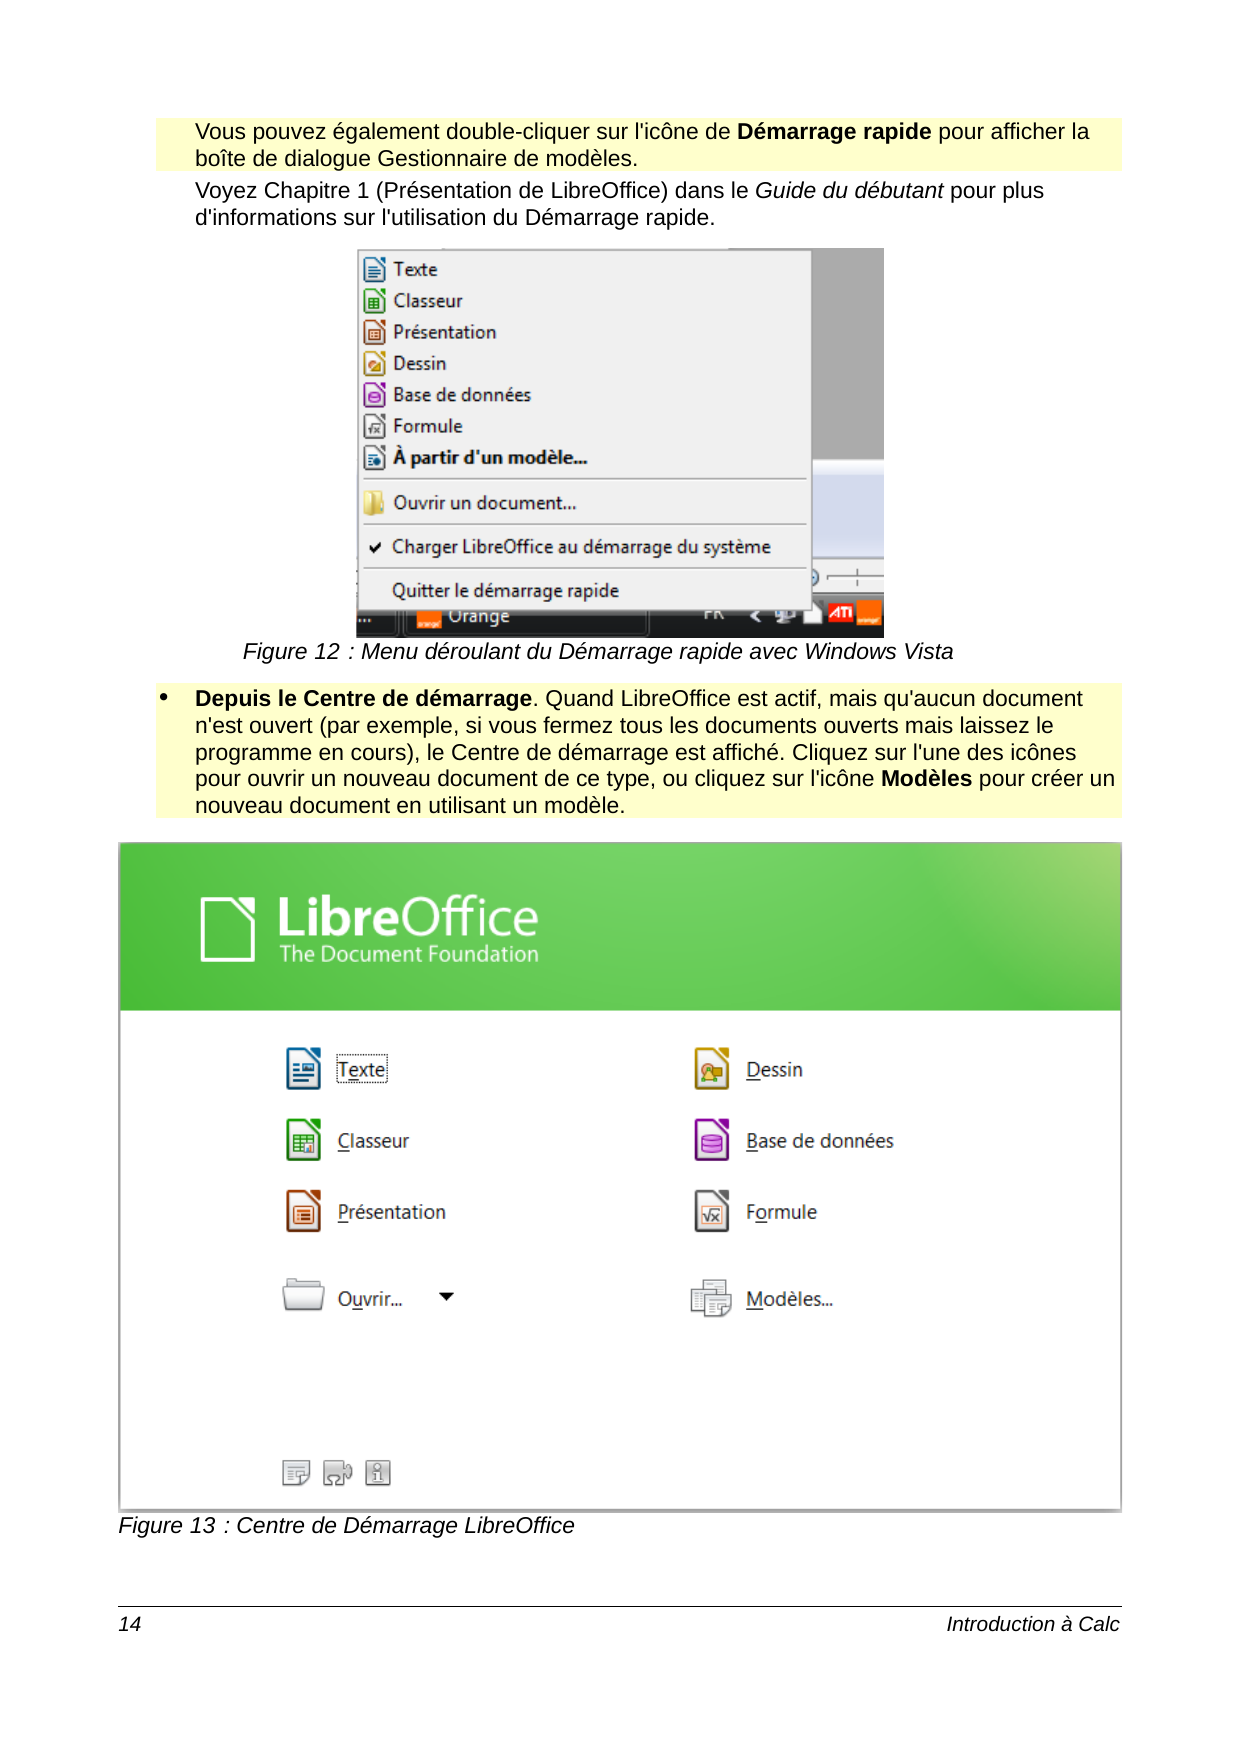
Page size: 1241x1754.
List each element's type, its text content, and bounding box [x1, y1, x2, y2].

text Figure 13 : Centre de Démarrage LibreOffice [118, 1513, 1122, 1539]
list Voyez Chapitre 1 (Présentation de LibreOffice) dans le Guide du débutant pour plus d'informations sur l'utilisation du Démarrage rapide. [156, 177, 1122, 230]
text Figure 12 : Menu déroulant du Démarrage rapide avec Windows Vista [243, 248, 997, 664]
list Vous pouvez également double-cliquer sur l'icône de Démarrage rapide pour afficher la boîte de dialogue Gestionnaire de modèles. [156, 118, 1122, 171]
list Depuis le Centre de démarrage. Quand LibreOffice est actif, mais qu'aucun document n'est ouvert (par exemple, si vous fermez tous les documents ouverts mais laissez le programme en cours), le Centre de démarrage est affiché. Cliquez sur l'une des icônes pour ouvrir un nouveau document de ce type, ou cliquez sur l'icône Modèles pour créer un nouveau document en utilisant un modèle. [156, 683, 1122, 818]
picture [356, 248, 884, 638]
picture [118, 842, 1123, 1513]
